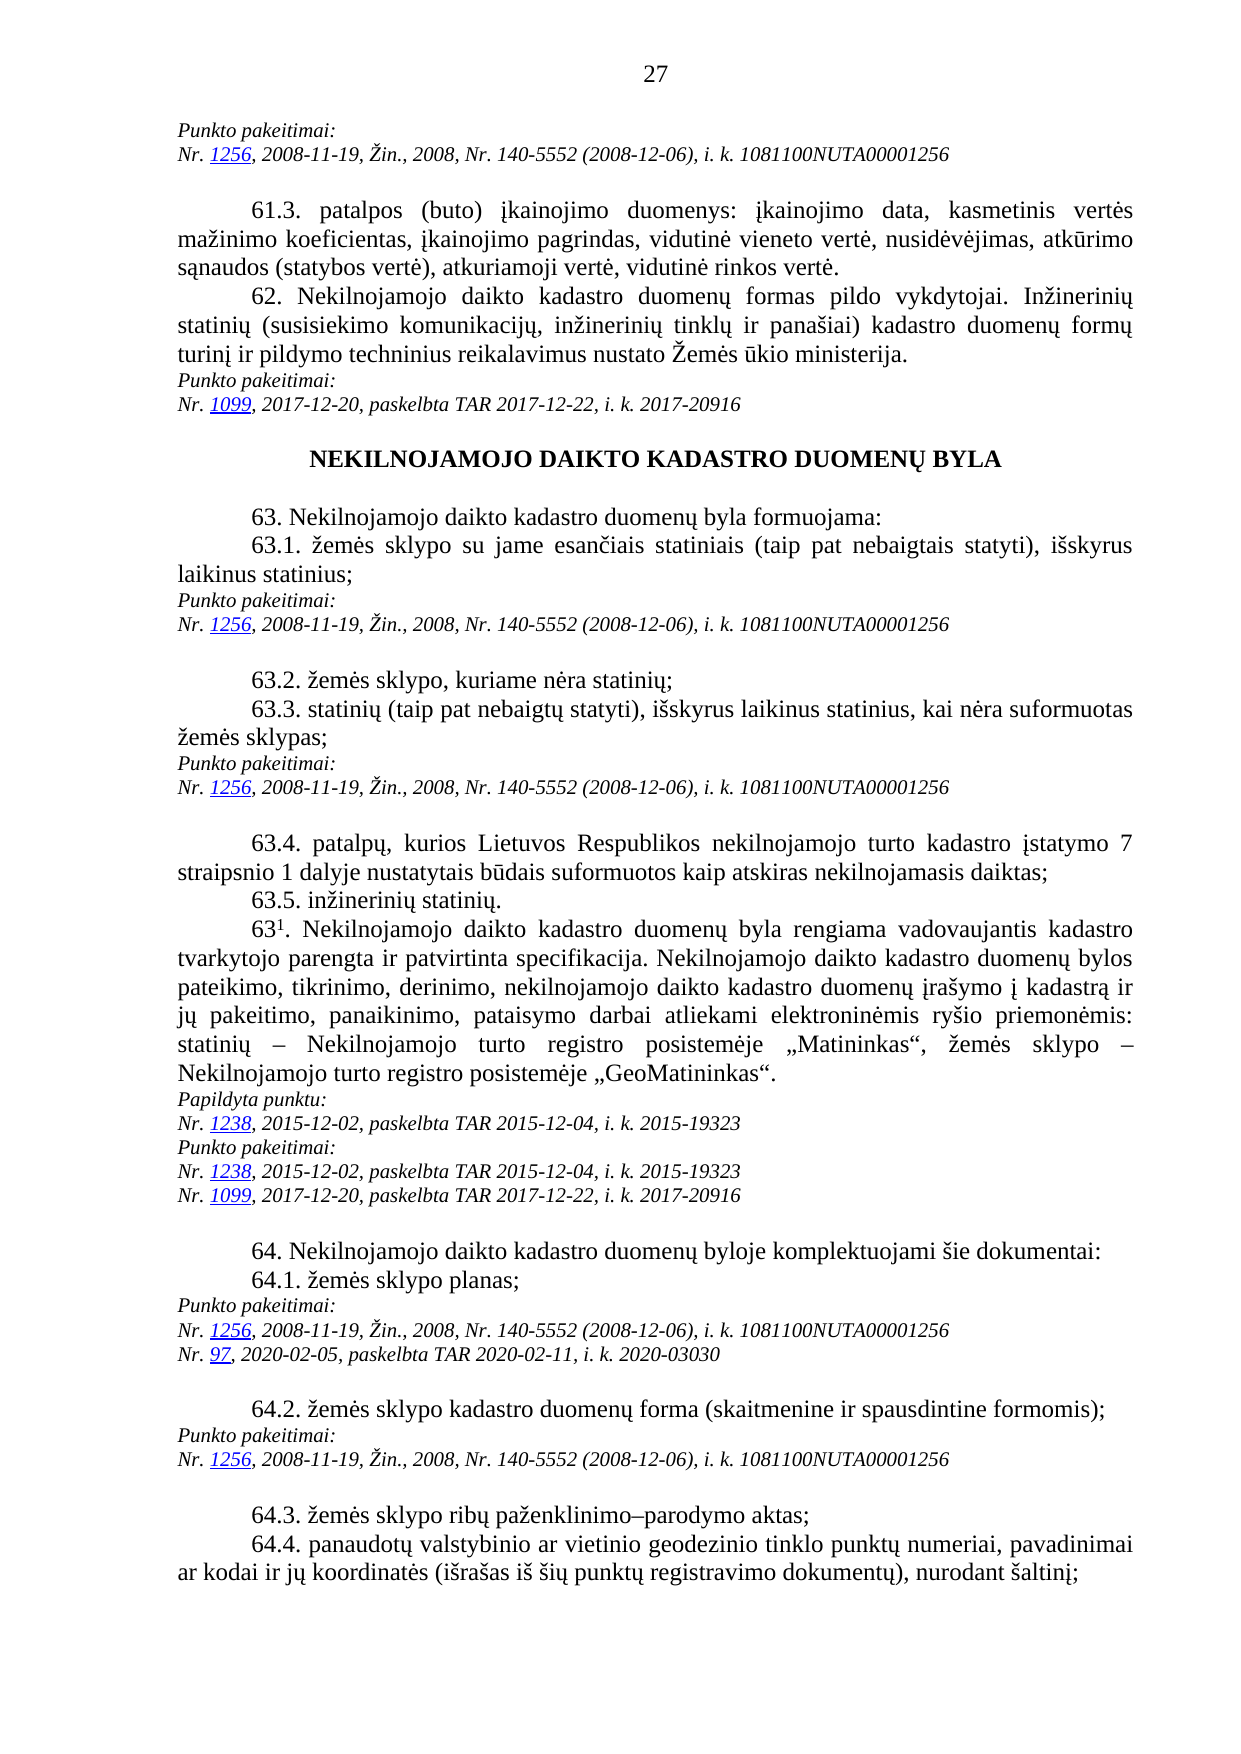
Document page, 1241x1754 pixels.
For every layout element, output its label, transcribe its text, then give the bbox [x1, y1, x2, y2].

text Punkto pakeitimai: [177, 1135, 1134, 1159]
text Punkto pakeitimai: [177, 751, 1134, 775]
text 63.1. žemės sklypo su jame esančiais statiniais (taip pat nebaigtais statyti), išskyrus laikinus statinius; [177, 531, 1134, 588]
text Papildyta punktu: [177, 1087, 1134, 1111]
text Nr. 97, 2020-02-05, paskelbta TAR 2020-02-11, i. k. 2020-03030 [177, 1342, 1134, 1366]
text 63.5. inžinerinių statinių. [177, 886, 1134, 914]
text 63. Nekilnojamojo daikto kadastro duomenų byla formuojama: [177, 502, 1134, 531]
subtitle Nekilnojamojo daikto kadastro duomenų byla [177, 444, 1134, 473]
text Nr. 1238, 2015-12-02, paskelbta TAR 2015-12-04, i. k. 2015-19323 [177, 1111, 1134, 1135]
text 64.3. žemės sklypo ribų paženklinimo–parodymo aktas; [177, 1500, 1134, 1529]
text Punkto pakeitimai: [177, 1293, 1134, 1317]
text Nr. 1256, 2008-11-19, Žin., 2008, Nr. 140-5552 (2008-12-06), i. k. 1081100NUTA00001256 [177, 142, 1134, 166]
text Nr. 1256, 2008-11-19, Žin., 2008, Nr. 140-5552 (2008-12-06), i. k. 1081100NUTA00001256 [177, 1317, 1134, 1342]
text 631. Nekilnojamojo daikto kadastro duomenų byla rengiama vadovaujantis kadastro tvarkytojo parengta ir patvirtinta specifikacija. Nekilnojamojo daikto kadastro duomenų bylos pateikimo, tikrinimo, derinimo, nekilnojamojo daikto kadastro duomenų įrašymo į kadastrą ir jų pakeitimo, panaikinimo, pataisymo darbai atliekami elektroninėmis ryšio priemonėmis: statinių – Nekilnojamojo turto registro posistemėje „Matininkas“, žemės sklypo – Nekilnojamojo turto registro posistemėje „GeoMatininkas“. [177, 914, 1134, 1087]
text 61.3. patalpos (buto) įkainojimo duomenys: įkainojimo data, kasmetinis vertės mažinimo koeficientas, įkainojimo pagrindas, vidutinė vieneto vertė, nusidėvėjimas, atkūrimo sąnaudos (statybos vertė), atkuriamoji vertė, vidutinė rinkos vertė. [177, 195, 1134, 281]
text Nr. 1099, 2017-12-20, paskelbta TAR 2017-12-22, i. k. 2017-20916 [177, 392, 1134, 416]
text 63.2. žemės sklypo, kuriame nėra statinių; [177, 665, 1134, 694]
text 63.3. statinių (taip pat nebaigtų statyti), išskyrus laikinus statinius, kai nėra suformuotas žemės sklypas; [177, 694, 1134, 751]
text 64.1. žemės sklypo planas; [177, 1265, 1134, 1293]
text Punkto pakeitimai: [177, 588, 1134, 612]
text Nr. 1238, 2015-12-02, paskelbta TAR 2015-12-04, i. k. 2015-19323 [177, 1159, 1134, 1183]
text 62. Nekilnojamojo daikto kadastro duomenų formas pildo vykdytojai. Inžinerinių statinių (susisiekimo komunikacijų, inžinerinių tinklų ir panašiai) kadastro duomenų formų turinį ir pildymo techninius reikalavimus nustato Žemės ūkio ministerija. [177, 281, 1134, 367]
text 63.4. patalpų, kurios Lietuvos Respublikos nekilnojamojo turto kadastro įstatymo 7 straipsnio 1 dalyje nustatytais būdais suformuotos kaip atskiras nekilnojamasis daiktas; [177, 828, 1134, 886]
text Punkto pakeitimai: [177, 1423, 1134, 1447]
text 64. Nekilnojamojo daikto kadastro duomenų byloje komplektuojami šie dokumentai: [177, 1236, 1134, 1265]
text Punkto pakeitimai: [177, 367, 1134, 392]
text Punkto pakeitimai: [177, 118, 1134, 142]
text Nr. 1099, 2017-12-20, paskelbta TAR 2017-12-22, i. k. 2017-20916 [177, 1183, 1134, 1207]
text 64.2. žemės sklypo kadastro duomenų forma (skaitmenine ir spausdintine formomis); [177, 1394, 1134, 1423]
text Nr. 1256, 2008-11-19, Žin., 2008, Nr. 140-5552 (2008-12-06), i. k. 1081100NUTA00001256 [177, 612, 1134, 636]
text Nr. 1256, 2008-11-19, Žin., 2008, Nr. 140-5552 (2008-12-06), i. k. 1081100NUTA00001256 [177, 1447, 1134, 1471]
text 64.4. panaudotų valstybinio ar vietinio geodezinio tinklo punktų numeriai, pavadinimai ar kodai ir jų koordinatės (išrašas iš šių punktų registravimo dokumentų), nurodant šaltinį; [177, 1529, 1134, 1586]
text Nr. 1256, 2008-11-19, Žin., 2008, Nr. 140-5552 (2008-12-06), i. k. 1081100NUTA00001256 [177, 775, 1134, 799]
